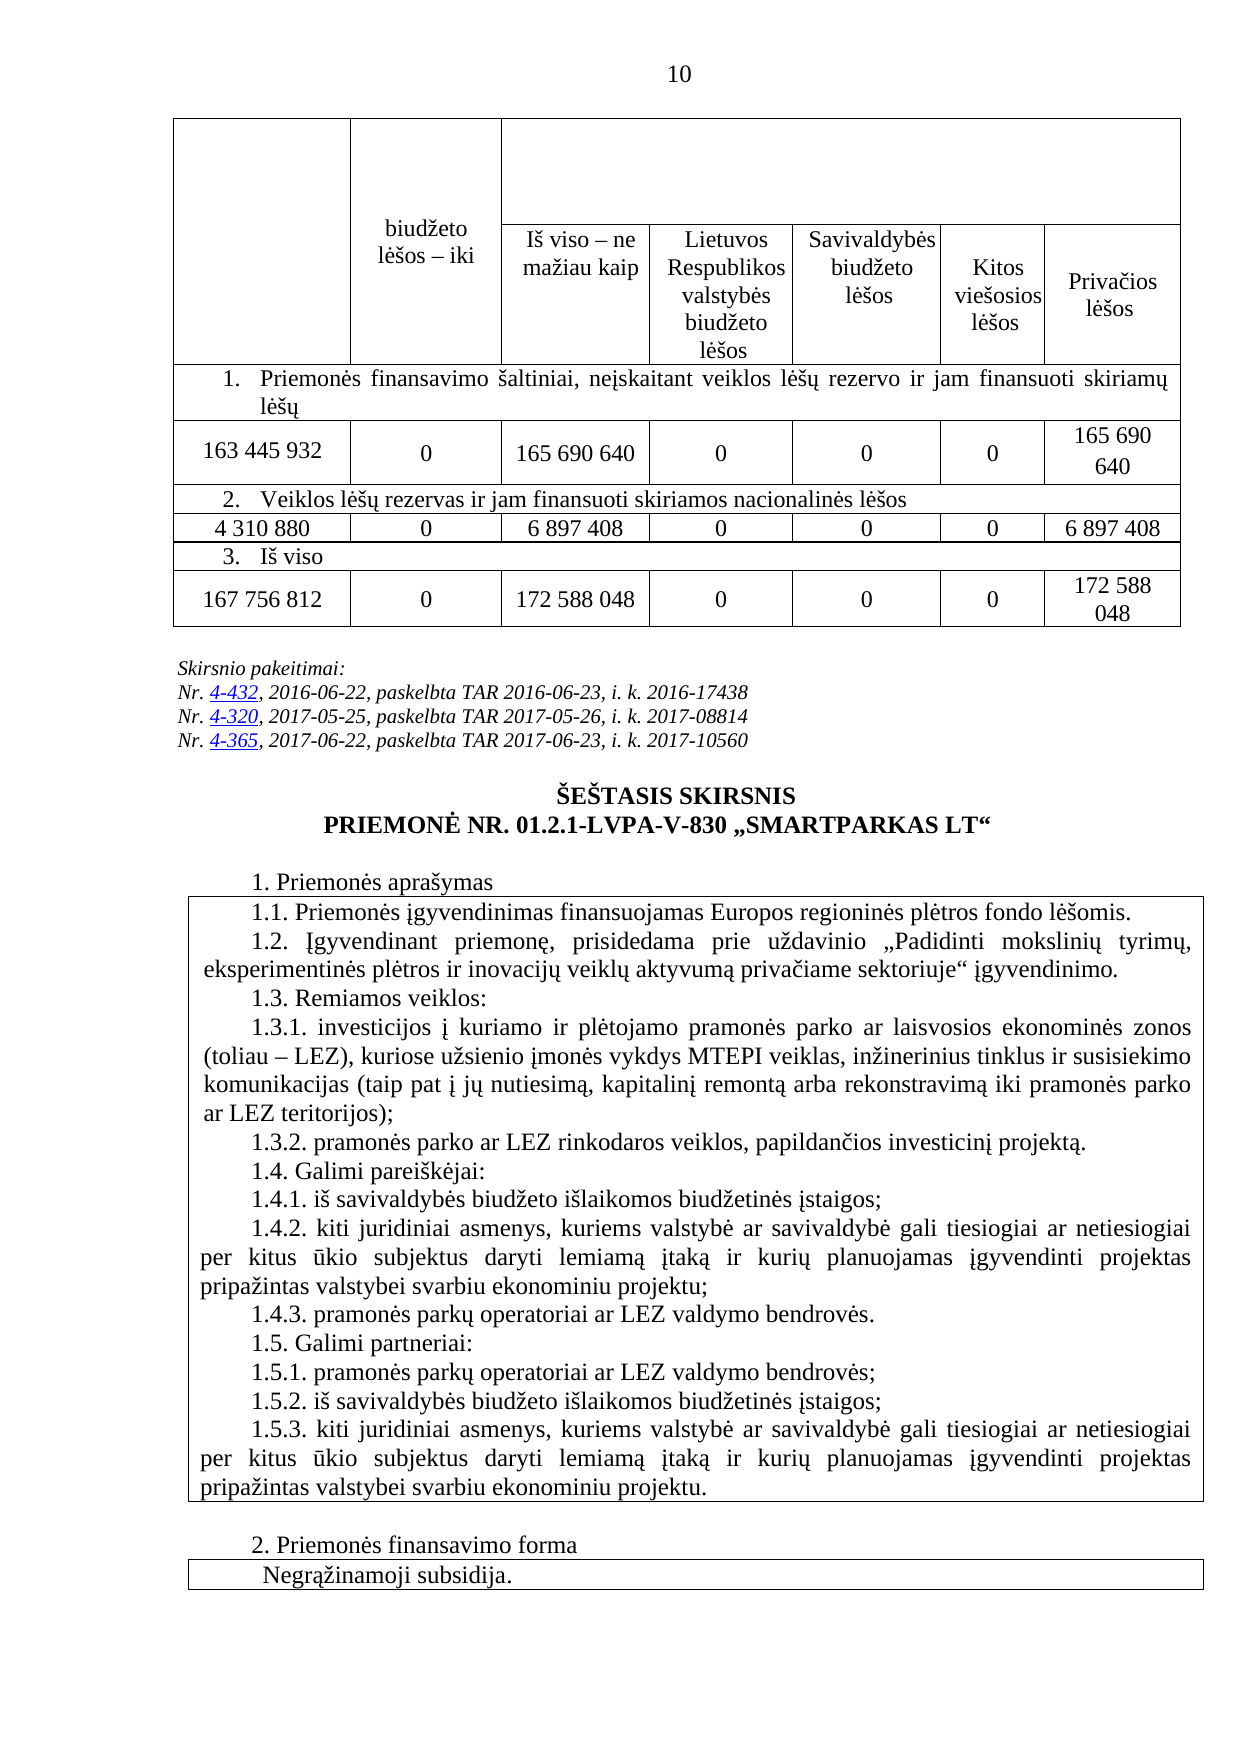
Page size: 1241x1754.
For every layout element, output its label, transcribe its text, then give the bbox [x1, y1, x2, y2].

table_cell 0 [351, 571, 501, 626]
table_cell 0 [351, 514, 501, 541]
table_cell Savivaldybės biudžeto lėšos [793, 225, 940, 363]
table_cell 0 [793, 421, 940, 484]
table_cell 1.3. Remiamos veiklos: 1.3.1. investicijos į kuriamo ir plėtojamo pramonės parko ar laisvosios ekonominės zonos (toliau – LEZ), kuriose užsienio įmonės vykdys MTEPI veiklas, inžinerinius tinklus ir susisiekimo komunikacijas (taip pat į jų nutiesimą, kapitalinį remontą arba rekonstravimą iki pramonės parko ar LEZ teritorijos); 1.3.2. pramonės parko ar LEZ rinkodaros veiklos, papildančios investicinį projektą. [189, 983, 1203, 1156]
table_cell 1.5. Galimi partneriai: 1.5.1. pramonės parkų operatoriai ar LEZ valdymo bendrovės; 1.5.2. iš savivaldybės biudžeto išlaikomos biudžetinės įstaigos; 1.5.3. kiti juridiniai asmenys, kuriems valstybė ar savivaldybė gali tiesiogiai ar netiesiogiai per kitus ūkio subjektus daryti lemiamą įtaką ir kurių planuojamas įgyvendinti projektas pripažintas valstybei svarbiu ekonominiu projektu. [189, 1328, 1203, 1501]
table_cell Privačios lėšos [1045, 225, 1180, 363]
table_cell 1.4. Galimi pareiškėjai: 1.4.1. iš savivaldybės biudžeto išlaikomos biudžetinės įstaigos; 1.4.2. kiti juridiniai asmenys, kuriems valstybė ar savivaldybė gali tiesiogiai ar netiesiogiai per kitus ūkio subjektus daryti lemiamą įtaką ir kurių planuojamas įgyvendinti projektas pripažintas valstybei svarbiu ekonominiu projektu; 1.4.3. pramonės parkų operatoriai ar LEZ valdymo bendrovės. [189, 1156, 1203, 1328]
table_header 1.1. Priemonės įgyvendinimas finansuojamas Europos regioninės plėtros fondo lėšomis. [189, 897, 1203, 926]
table_cell 0 [650, 571, 792, 626]
table_cell Lietuvos Respublikos valstybės biudžeto lėšos [650, 225, 792, 363]
table_cell 0 [351, 421, 501, 484]
table_cell 2. Veiklos lėšų rezervas ir jam finansuoti skiriamos nacionalinės lėšos [174, 485, 1180, 513]
text 2. Priemonės finansavimo forma [251, 1531, 1181, 1559]
table_cell 0 [650, 514, 792, 541]
table_cell 167 756 812 [174, 571, 350, 626]
text Skirsnio pakeitimai: [177, 656, 1181, 680]
text PRIEMONĖ NR. 01.2.1-LVPA-V-830 „SMARTPARKAS LT“ [177, 810, 1137, 838]
table_cell 0 [793, 514, 940, 541]
table_cell 172 588 048 [1045, 571, 1180, 626]
table_cell 4 310 880 [174, 514, 350, 541]
table_cell 0 [941, 571, 1044, 626]
table_cell 0 [941, 421, 1044, 484]
table_cell Iš viso – ne mažiau kaip [502, 225, 649, 363]
text 1. Priemonės aprašymas [251, 867, 1181, 896]
table_cell Kitos viešosios lėšos [941, 225, 1044, 363]
table_header Negrąžinamoji subsidija. [189, 1560, 1203, 1589]
table_cell biudžeto lėšos – iki [351, 119, 501, 363]
table_cell 165 690 640 [1045, 421, 1180, 484]
table_cell 0 [793, 571, 940, 626]
table_cell 0 [650, 421, 792, 484]
text ŠEŠTASIS SKIRSNIS [177, 781, 1181, 810]
text Nr. 4-320, 2017-05-25, paskelbta TAR 2017-05-26, i. k. 2017-08814 [177, 704, 1181, 728]
table_cell 1.2. Įgyvendinant priemonę, prisidedama prie uždavinio „Padidinti mokslinių tyrimų, eksperimentinės plėtros ir inovacijų veiklų aktyvumą privačiame sektoriuje“ įgyvendinimo. [189, 926, 1203, 983]
table_cell 0 [941, 514, 1044, 541]
table_cell 165 690 640 [502, 421, 649, 484]
table_cell 163 445 932 [174, 421, 350, 484]
table_cell 3. Iš viso [174, 543, 1180, 570]
table_cell 1. Priemonės finansavimo šaltiniai, neįskaitant veiklos lėšų rezervo ir jam finansuoti skiriamų lėšų [174, 365, 1180, 420]
table_cell 6 897 408 [1045, 514, 1180, 541]
text Nr. 4-365, 2017-06-22, paskelbta TAR 2017-06-23, i. k. 2017-10560 [177, 728, 1181, 752]
table_cell 6 897 408 [502, 514, 649, 541]
table_cell [502, 119, 1180, 224]
table_cell [174, 119, 350, 363]
table_cell 172 588 048 [502, 571, 649, 626]
text Nr. 4-432, 2016-06-22, paskelbta TAR 2016-06-23, i. k. 2016-17438 [177, 680, 1181, 704]
